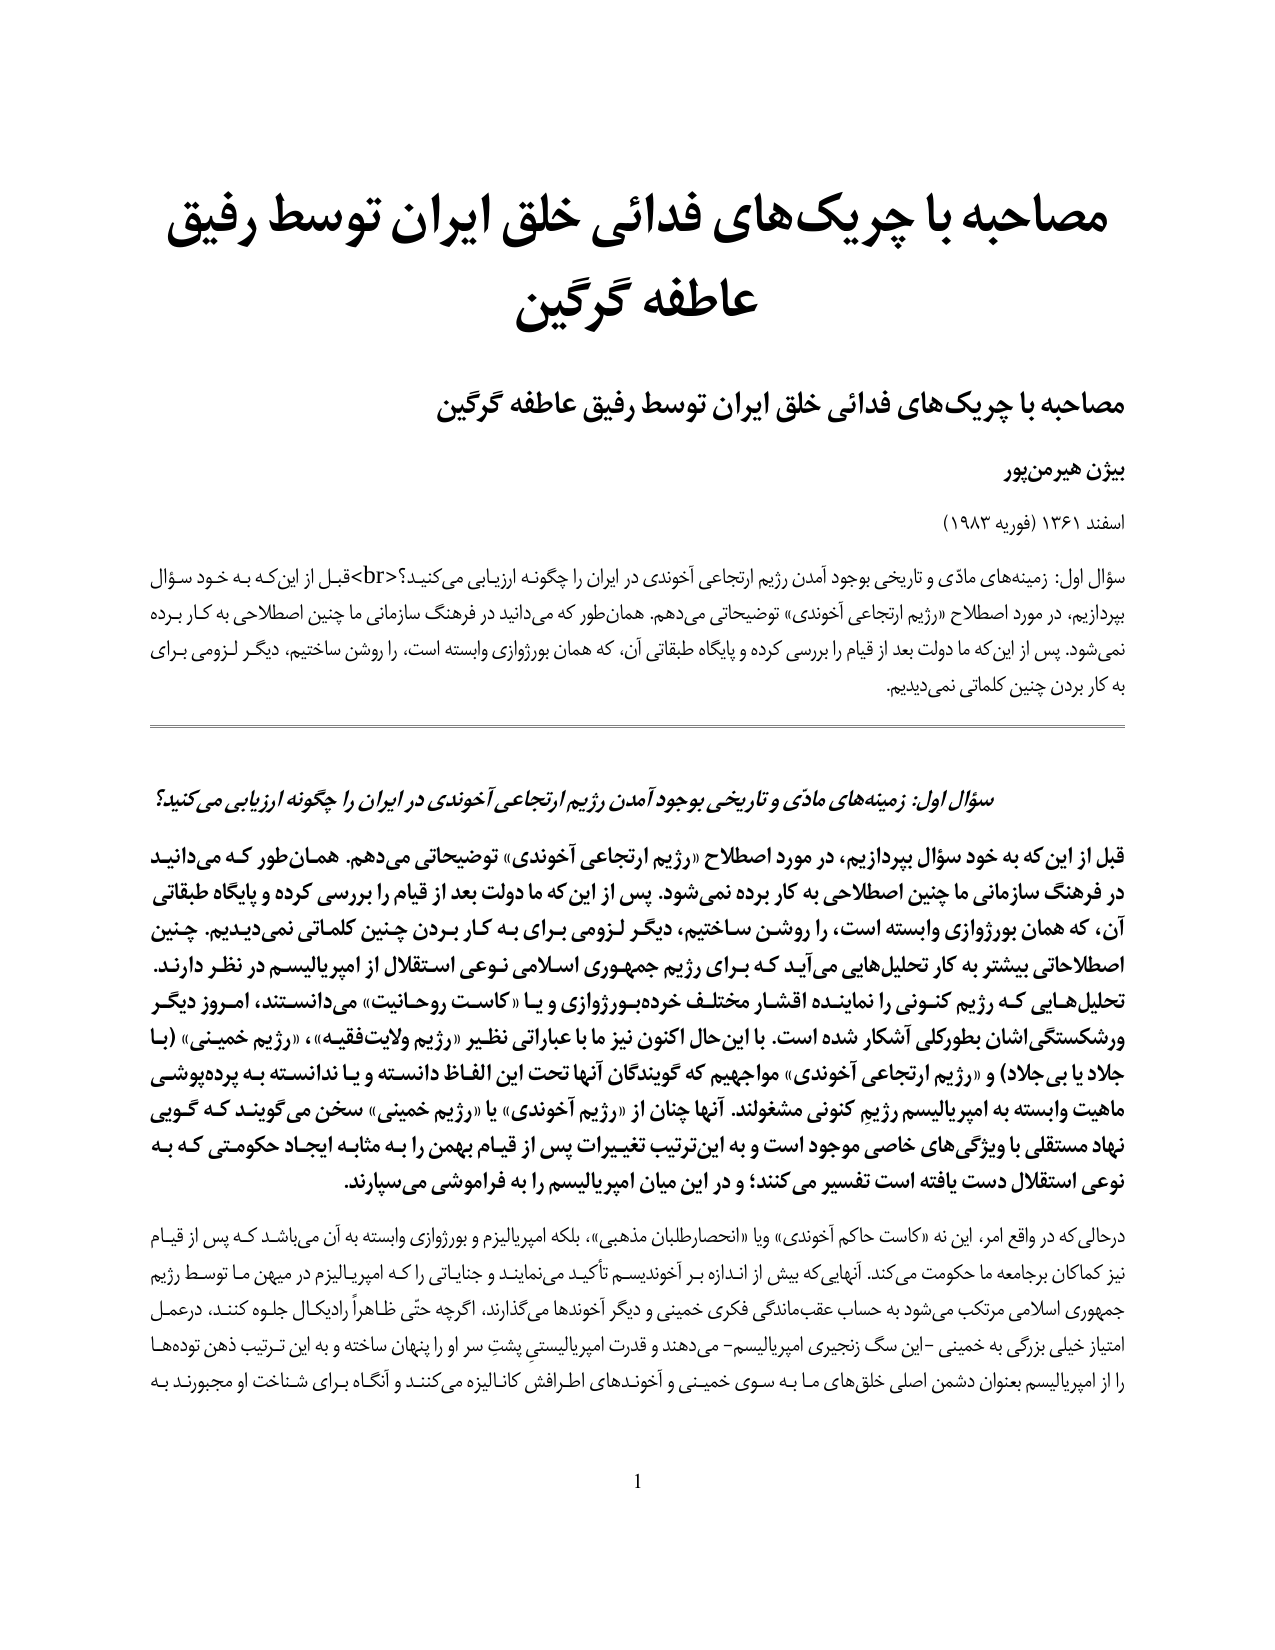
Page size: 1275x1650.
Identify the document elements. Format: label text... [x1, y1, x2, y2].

subtitle سؤال اول: زمینه‌های مادّی و تاریخی بوجود آمدن رژیم ارتجاعی آخوندی در ایران را چگونه ارزیابی می‌کنید؟ [150, 782, 1125, 818]
text سؤال اول: زمینه‌های مادّی و تاریخی بوجود آمدن رژیم ارتجاعی آخوندی در ایران را چگونه ارزیابی می‌کنید؟<br>قبل از این‌که به خود سؤال بپردازیم، در مورد اصطلاح «رژیم ارتجاعی آخوندی» توضیحاتی می‌دهم. همان‌طور که می‌دانید در فرهنگ سازمانی ما چنین اصطلاحی به کار برده نمی‌شود. پس از این‌که ما دولت بعد از قیام را بررسی کرده و پایگاه طبقاتی آن، که همان بورژوازی وابسته است، را روشن ساختیم، دیگر لزومی برای به کار بردن چنین کلماتی نمی‌دیدیم. [150, 559, 1125, 703]
text بیژن هیرمن‌پور [150, 451, 1125, 487]
subtitle مصاحبه با چریک‌های فدائی خلق ایران توسط رفیق عاطفه گرگین [150, 381, 1125, 429]
text اسفند ۱۳۶۱ (فوریه ۱۹۸۳) [150, 505, 1125, 541]
title مصاحبه با چریک‌های فدائی خلق ایران توسط رفیق عاطفه گرگین [150, 175, 1125, 343]
text درحالی‌که در واقع امر، این نه «کاست حاکم آخوندی» ویا «انحصارطلبان مذهبی»، بلکه امپریالیزم و بورژوازی وابسته به ‌آن می‌باشد که پس از قیام نیز کماکان برجامعه ما حکومت می‌کند. آنهایی‌که بیش از اندازه بر آخوندیسم تأکید می‌نمایند و جنایاتی را که امپریالیزم در میهن ما توسط رژیم جمهوری اسلامی مرتکب می‌شود به حساب عقب‌ماندگی فکری خمینی و دیگر آخوندها می‌گذارند، اگرچه حتّی ظاهراً رادیکال جلوه کنند، درعمل امتیاز خیلی بزرگی به خمینی -‌این سگ زنجیری امپریالیسم‌- می‌دهند و قدرت امپریالیستیِ پشتِ سر او را پنهان ساخته و به این‌ ‌ترتیب ذهن توده‌ها را از امپریالیسم بعنوان دشمن اصلی خلق‌های ما به سوی خمینی و آخوندهای اطرافش کانالیزه می‌کنند و آنگاه برای شناخت او مجبورند به جستجوی «دیوی که در اعماق تاریخ ایران نزدیک به یک‌هزار و چهارصد سال به خواب رفته بود»، بپردازند و درنتیجه از آنچه واقعاً جلوی چشمانشان قرار دارد، و آن امپریالیسم و سیاست‌های نواستعماری اوست، غافل شوند. ممکن‌ است که از نظر تهییجی چنین عباراتی امروز اثراتی داشته باشد، امّا بدون شک در ادامه مبارزه‌ ضدامپریالیستی زمینه را برای انحرافات بزرگی آماده می‌کنند. [150, 1218, 1125, 1399]
text قبل از این‌که به خود سؤال بپردازیم، در مورد اصطلاح «رژیم ارتجاعی آخوندی» توضیحاتی می‌دهم. همان‌طور که می‌دانید در فرهنگ سازمانی ما چنین اصطلاحی به کار برده نمی‌شود. پس از این‌که ما دولت بعد از قیام را بررسی کرده و پایگاه طبقاتی آن، که همان بورژوازی وابسته است، را روشن ساختیم، دیگر لزومی برای به کار بردن چنین کلماتی نمی‌دیدیم. چنین اصطلاحاتی بیشتر به کار تحلیل‌هایی می‌آید که برای رژیم جمهوری اسلامی نوعی استقلال از امپریالیسم در نظر دارند. تحلیل‌هایی که رژیم کنونی را نماینده اقشار مختلف خرده‌بورژوازی و یا «کاست روحانیت» می‌دانستند، امروز دیگر ورشکستگی‌اشان بطورکلی آشکار شده است. با این‌حال اکنون نیز ما با عباراتی نظیر «رژیم ولایت‌فقیه»، «رژیم خمینی» (با جلاد یا بی‌جلاد) و «رژیم ارتجاعی آخوندی» مواجهیم که گویندگان آنها تحت این الفاظ ‌دانسته و یا ندانسته‌ به پرده‌پوشی ماهیت وابسته به امپریالیسم رژیمِ کنونی مشغولند. آنها چنان از «رژیم آخوندی» یا «رژیم خمینی» سخن می‌گویند که گویی نهاد مستقلی با ویژگی‌های خاصی موجود است و به این‌ترتیب تغییرات پس از قیام بهمن را به مثابه ایجاد حکومتی که به نوعی استقلال دست یافته است تفسیر می‌کنند؛ و در این میان امپریالیسم را به فراموشی می‌سپارند. [150, 839, 1125, 1201]
